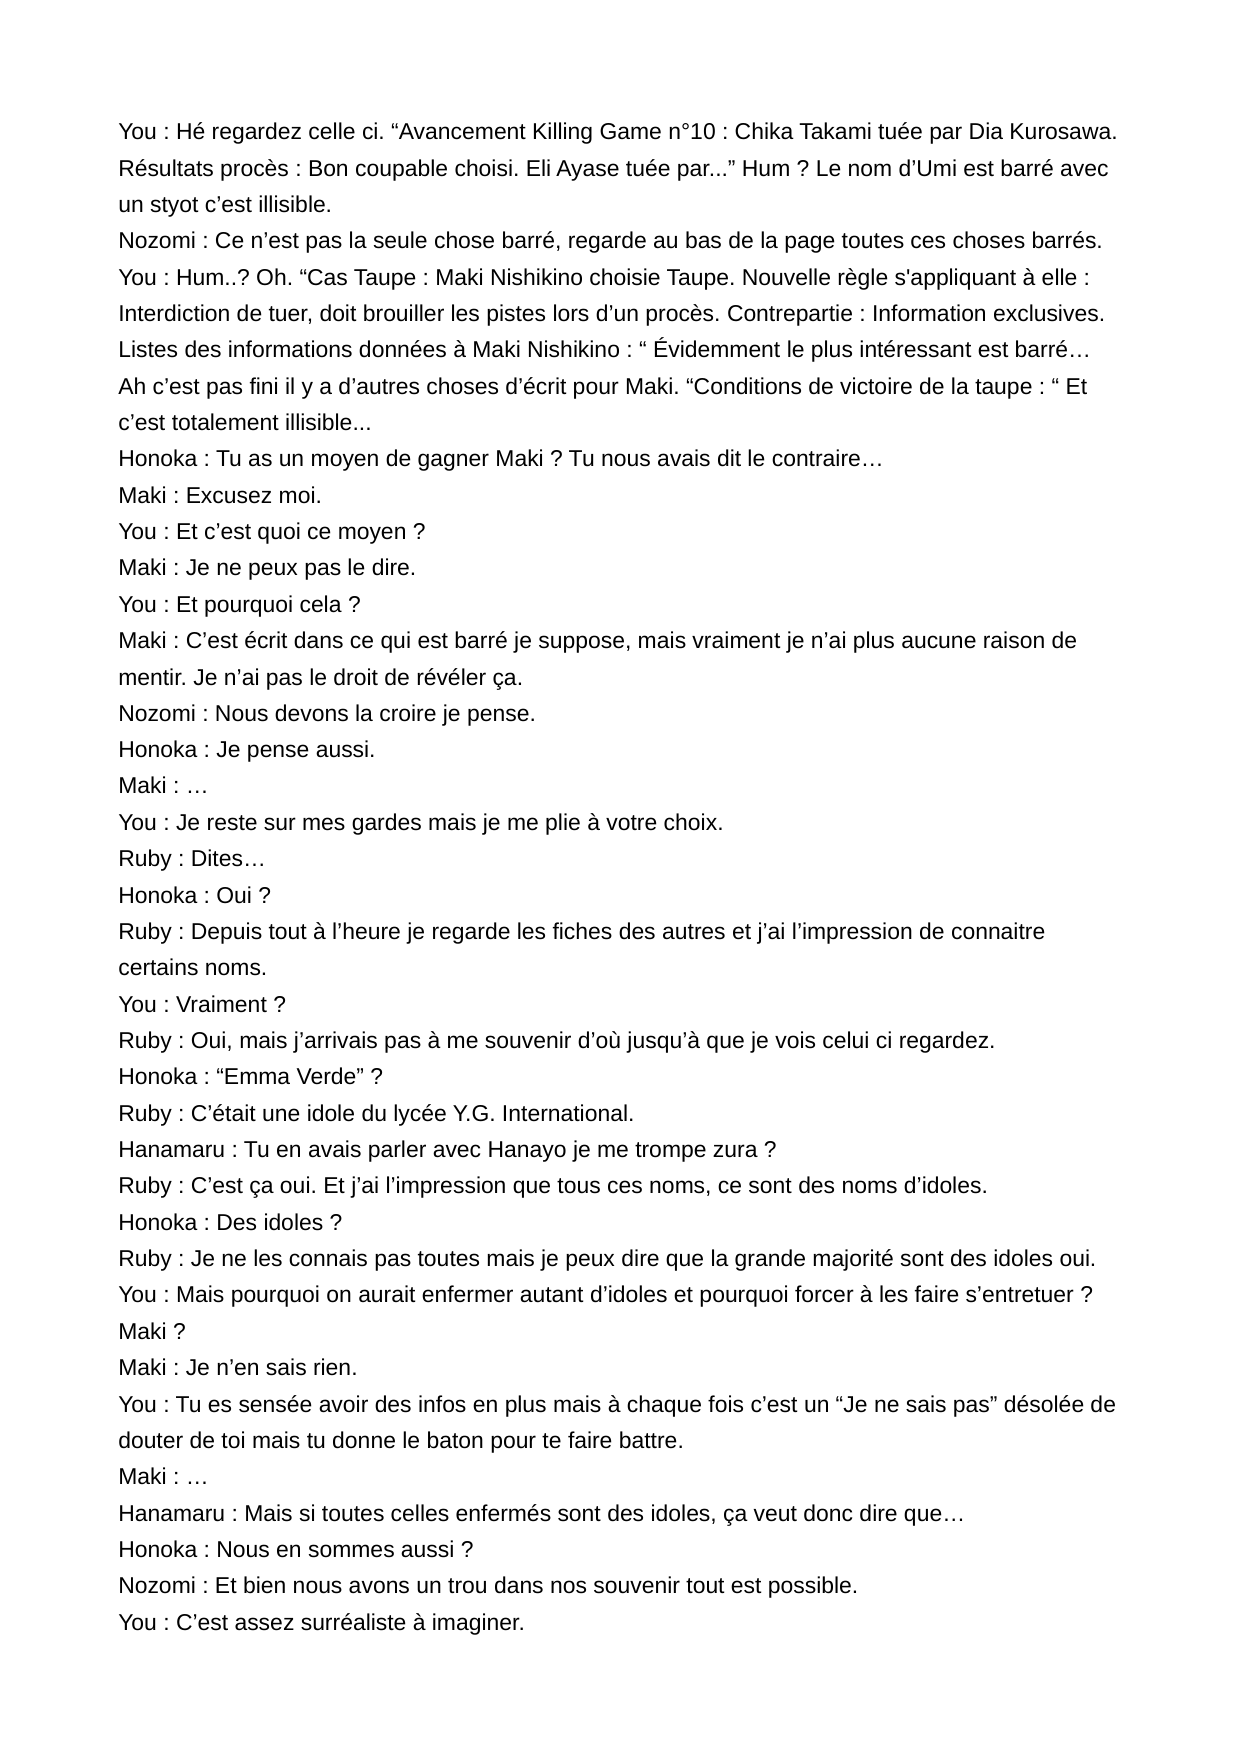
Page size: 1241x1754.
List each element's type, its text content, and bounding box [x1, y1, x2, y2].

text Ruby : Depuis tout à l’heure je regarde les fiches des autres et j’ai l’impression de connaitre certains noms. [118, 918, 1122, 981]
text Nozomi : Nous devons la croire je pense. [118, 700, 1122, 726]
text Maki : … [118, 1463, 1122, 1489]
text You : Et pourquoi cela ? [118, 591, 1122, 617]
text Honoka : Nous en sommes aussi ? [118, 1536, 1122, 1562]
text Maki : Je ne peux pas le dire. [118, 554, 1122, 581]
text Honoka : Je pense aussi. [118, 736, 1122, 762]
text You : Hum..? Oh. “Cas Taupe : Maki Nishikino choisie Taupe. Nouvelle règle s'appliquant à elle : Interdiction de tuer, doit brouiller les pistes lors d’un procès. Contrepartie : Information exclusives. Listes des informations données à Maki Nishikino : “ Évidemment le plus intéressant est barré… Ah c’est pas fini il y a d’autres choses d’écrit pour Maki. “Conditions de victoire de la taupe : “ Et c’est totalement illisible... [118, 263, 1122, 435]
text Honoka : Des idoles ? [118, 1209, 1122, 1235]
text Maki : Je n’en sais rien. [118, 1354, 1122, 1381]
text You : Vraiment ? [118, 991, 1122, 1017]
text Ruby : Dites… [118, 845, 1122, 872]
text Maki : … [118, 772, 1122, 799]
text Ruby : C’est ça oui. Et j’ai l’impression que tous ces noms, ce sont des noms d’idoles. [118, 1172, 1122, 1199]
text Ruby : Je ne les connais pas toutes mais je peux dire que la grande majorité sont des idoles oui. [118, 1245, 1122, 1271]
text Honoka : Oui ? [118, 882, 1122, 908]
text You : Tu es sensée avoir des infos en plus mais à chaque fois c’est un “Je ne sais pas” désolée de douter de toi mais tu donne le baton pour te faire battre. [118, 1391, 1122, 1453]
text Hanamaru : Tu en avais parler avec Hanayo je me trompe zura ? [118, 1136, 1122, 1162]
text Ruby : Oui, mais j’arrivais pas à me souvenir d’où jusqu’à que je vois celui ci regardez. [118, 1027, 1122, 1053]
text Honoka : “Emma Verde” ? [118, 1063, 1122, 1090]
text Ruby : C’était une idole du lycée Y.G. International. [118, 1100, 1122, 1126]
text Honoka : Tu as un moyen de gagner Maki ? Tu nous avais dit le contraire… [118, 445, 1122, 472]
text You : Hé regardez celle ci. “Avancement Killing Game n°10 : Chika Takami tuée par Dia Kurosawa. Résultats procès : Bon coupable choisi. Eli Ayase tuée par...” Hum ? Le nom d’Umi est barré avec un styot c’est illisible. [118, 118, 1122, 217]
text You : Je reste sur mes gardes mais je me plie à votre choix. [118, 809, 1122, 835]
text Maki : Excusez moi. [118, 482, 1122, 508]
text Nozomi : Et bien nous avons un trou dans nos souvenir tout est possible. [118, 1572, 1122, 1599]
text Maki : C’est écrit dans ce qui est barré je suppose, mais vraiment je n’ai plus aucune raison de mentir. Je n’ai pas le droit de révéler ça. [118, 627, 1122, 690]
text Nozomi : Ce n’est pas la seule chose barré, regarde au bas de la page toutes ces choses barrés. [118, 227, 1122, 253]
text You : C’est assez surréaliste à imaginer. [118, 1609, 1122, 1635]
text You : Mais pourquoi on aurait enfermer autant d’idoles et pourquoi forcer à les faire s’entretuer ? Maki ? [118, 1281, 1122, 1344]
text Hanamaru : Mais si toutes celles enfermés sont des idoles, ça veut donc dire que… [118, 1499, 1122, 1526]
text You : Et c’est quoi ce moyen ? [118, 518, 1122, 544]
